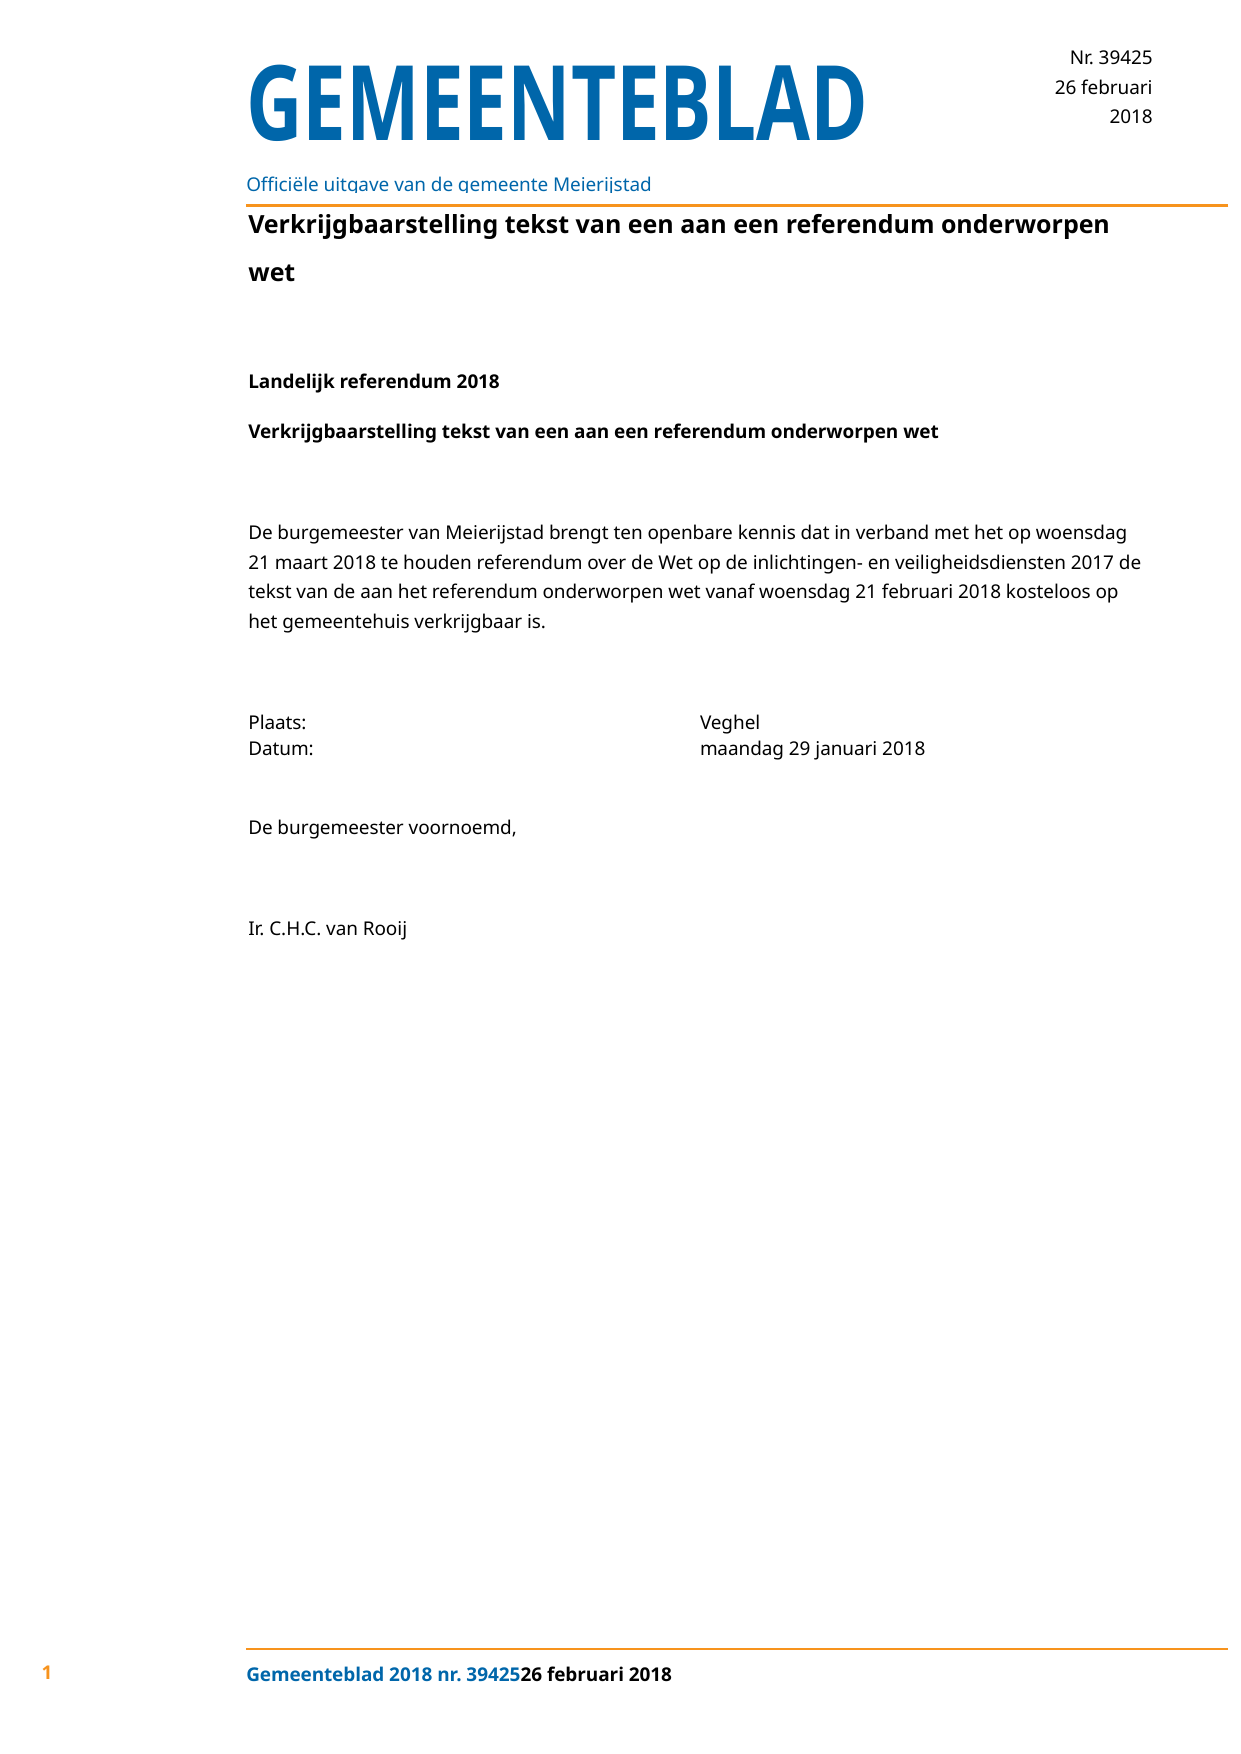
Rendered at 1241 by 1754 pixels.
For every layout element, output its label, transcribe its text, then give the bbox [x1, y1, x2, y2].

table_header Plaats: [248, 709, 700, 735]
table_header Veghel [700, 709, 1152, 735]
text Verkrijgbaarstelling tekst van een aan een referendum onderworpen wet [248, 207, 1152, 288]
picture [41, 47, 231, 172]
text Ir. C.H.C. van Rooij [248, 915, 1152, 941]
text De burgemeester voornoemd, [248, 814, 1152, 840]
table_cell Datum: [248, 735, 700, 761]
text De burgemeester van Meierijstad brengt ten openbare kennis dat in verband met het op woensdag 21 maart 2018 te houden referendum over de Wet op de inlichtingen- en veiligheidsdiensten 2017 de tekst van de aan het referendum onderworpen wet vanaf woensdag 21 februari 2018 kosteloos op het gemeentehuis verkrijgbaar is. [248, 519, 1152, 634]
text Verkrijgbaarstelling tekst van een aan een referendum onderworpen wet [248, 419, 1152, 444]
text Landelijk referendum 2018 [248, 368, 1152, 394]
table_cell maandag 29 januari 2018 [700, 735, 1152, 761]
